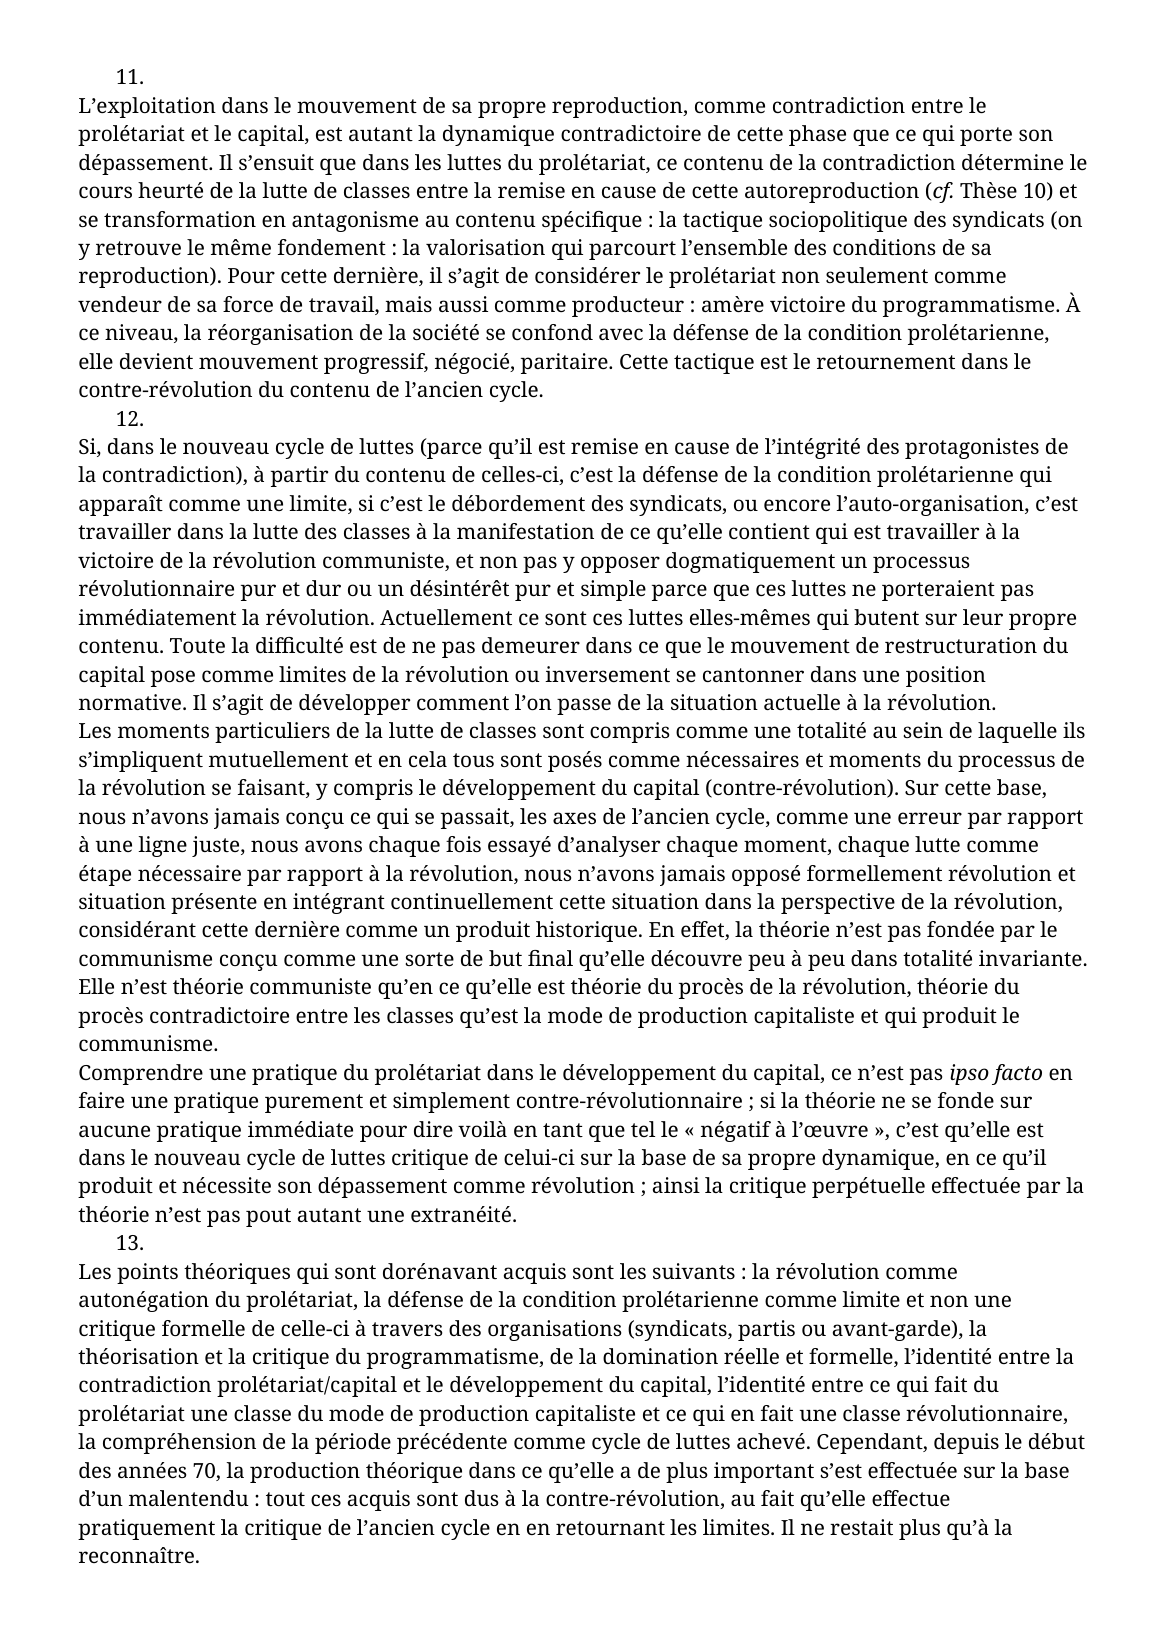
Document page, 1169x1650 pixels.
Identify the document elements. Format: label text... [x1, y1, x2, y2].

text 13. [116, 1228, 1091, 1257]
text Comprendre une pratique du prolétariat dans le développement du capital, ce n’est pas ipso facto en faire une pratique purement et simplement contre-révolutionnaire ; si la théorie ne se fonde sur aucune pratique immédiate pour dire voilà en tant que tel le « négatif à l’œuvre », c’est qu’elle est dans le nouveau cycle de luttes critique de celui-ci sur la base de sa propre dynamique, en ce qu’il produit et nécessite son dépassement comme révolution ; ainsi la critique perpétuelle effectuée par la théorie n’est pas pout autant une extranéité. [517, 1058, 1091, 1228]
text Les moments particuliers de la lutte de classes sont compris comme une totalité au sein de laquelle ils s’impliquent mutuellement et en cela tous sont posés comme nécessaires et moments du processus de la révolution se faisant, y compris le développement du capital (contre-révolution). Sur cette base, nous n’avons jamais conçu ce qui se passait, les axes de l’ancien cycle, comme une erreur par rapport à une ligne juste, nous avons chaque fois essayé d’analyser chaque moment, chaque lutte comme étape nécessaire par rapport à la révolution, nous n’avons jamais opposé formellement révolution et situation présente en intégrant continuellement cette situation dans la perspective de la révolution, considérant cette dernière comme un produit historique. En effet, la théorie n’est pas fondée par le communisme conçu comme une sorte de but final qu’elle découvre peu à peu dans totalité invariante. Elle n’est théorie communiste qu’en ce qu’elle est théorie du procès de la révolution, théorie du procès contradictoire entre les classes qu’est la mode de production capitaliste et qui produit le communisme. [78, 717, 1091, 1058]
text 11. [116, 62, 1091, 91]
text L’exploitation dans le mouvement de sa propre reproduction, comme contradiction entre le prolétariat et le capital, est autant la dynamique contradictoire de cette phase que ce qui porte son dépassement. Il s’ensuit que dans les luttes du prolétariat, ce contenu de la contradiction détermine le cours heurté de la lutte de classes entre la remise en cause de cette autoreproduction (cf. Thèse 10) et se transformation en antagonisme au contenu spécifique : la tactique sociopolitique des syndicats (on y retrouve le même fondement : la valorisation qui parcourt l’ensemble des conditions de sa reproduction). Pour cette dernière, il s’agit de considérer le prolétariat non seulement comme vendeur de sa force de travail, mais aussi comme producteur : amère victoire du programmatisme. À ce niveau, la réorganisation de la société se confond avec la défense de la condition prolétarienne, elle devient mouvement progressif, négocié, paritaire. Cette tactique est le retournement dans le contre-révolution du contenu de l’ancien cycle. [78, 91, 1091, 404]
text Les points théoriques qui sont dorénavant acquis sont les suivants : la révolution comme autonégation du prolétariat, la défense de la condition prolétarienne comme limite et non une critique formelle de celle-ci à travers des organisations (syndicats, partis ou avant-garde), la théorisation et la critique du programmatisme, de la domination réelle et formelle, l’identité entre la contradiction prolétariat/capital et le développement du capital, l’identité entre ce qui fait du prolétariat une classe du mode de production capitaliste et ce qui en fait une classe révolutionnaire, la compréhension de la période précédente comme cycle de luttes achevé. Cependant, depuis le début des années 70, la production théorique dans ce qu’elle a de plus important s’est effectuée sur la base d’un malentendu : tout ces acquis sont dus à la contre-révolution, au fait qu’elle effectue pratiquement la critique de l’ancien cycle en en retournant les limites. Il ne restait plus qu’à la reconnaître. [78, 1257, 1091, 1570]
text 12. [160, 404, 1091, 432]
text Si, dans le nouveau cycle de luttes (parce qu’il est remise en cause de l’intégrité des protagonistes de la contradiction), à partir du contenu de celles-ci, c’est la défense de la condition prolétarienne qui apparaît comme une limite, si c’est le débordement des syndicats, ou encore l’auto-organisation, c’est travailler dans la lutte des classes à la manifestation de ce qu’elle contient qui est travailler à la victoire de la révolution communiste, et non pas y opposer dogmatiquement un processus révolutionnaire pur et dur ou un désintérêt pur et simple parce que ces luttes ne porteraient pas immédiatement la révolution. Actuellement ce sont ces luttes elles-mêmes qui butent sur leur propre contenu. Toute la difficulté est de ne pas demeurer dans ce que le mouvement de restructuration du capital pose comme limites de la révolution ou inversement se cantonner dans une position normative. Il s’agit de développer comment l’on passe de la situation actuelle à la révolution. [78, 432, 1091, 717]
